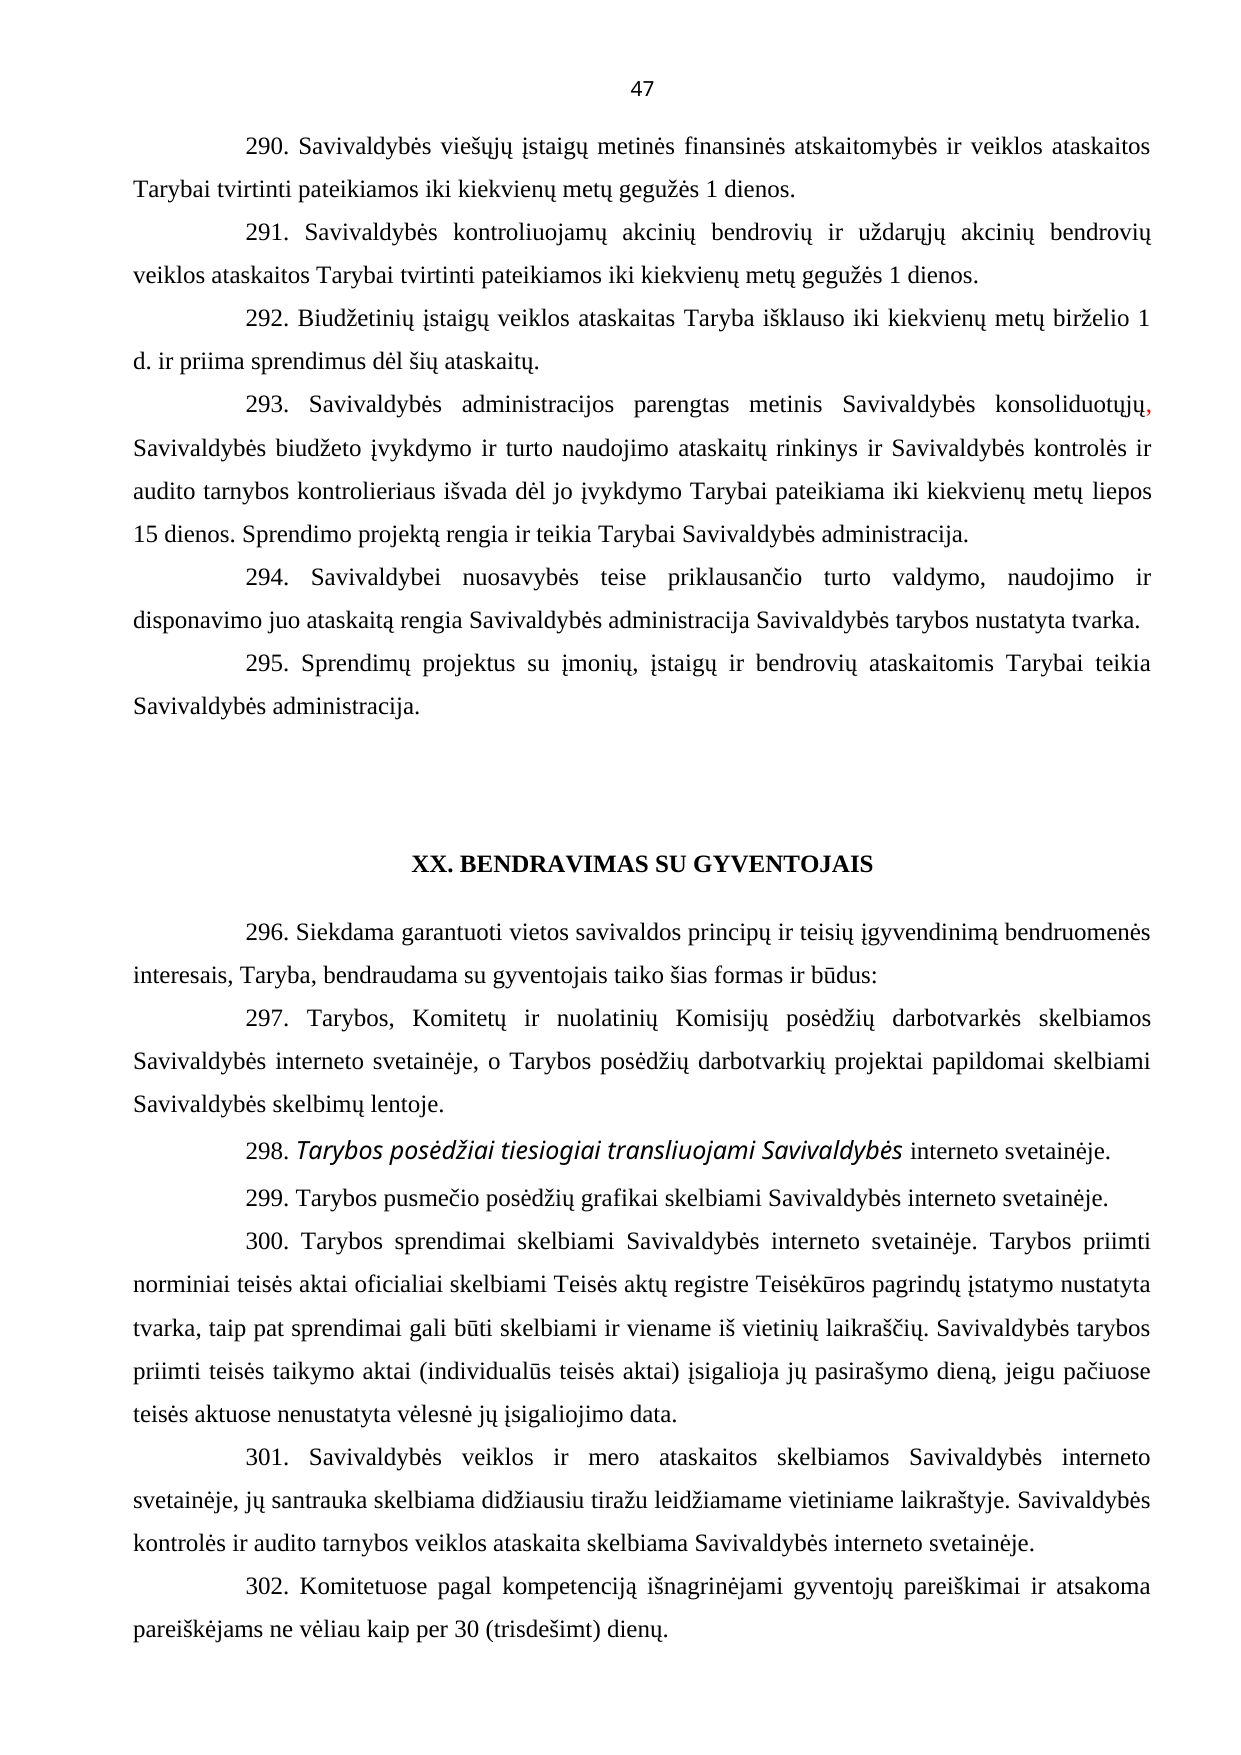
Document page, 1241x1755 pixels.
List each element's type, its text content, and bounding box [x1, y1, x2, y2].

text 302. Komitetuose pagal kompetenciją išnagrinėjami gyventojų pareiškimai ir atsakoma pareiškėjams ne vėliau kaip per 30 (trisdešimt) dienų. [133, 1571, 1152, 1643]
text 299. Tarybos pusmečio posėdžių grafikai skelbiami Savivaldybės interneto svetainėje. [133, 1183, 1152, 1212]
text XX. BENDRAVIMAS SU GYVENTOJAIS [133, 849, 1152, 878]
text 301. Savivaldybės veiklos ir mero ataskaitos skelbiamos Savivaldybės interneto svetainėje, jų santrauka skelbiama didžiausiu tiražu leidžiamame vietiniame laikraštyje. Savivaldybės kontrolės ir audito tarnybos veiklos ataskaita skelbiama Savivaldybės interneto svetainėje. [133, 1442, 1152, 1557]
text 296. Siekdama garantuoti vietos savivaldos principų ir teisių įgyvendinimą bendruomenės interesais, Taryba, bendraudama su gyventojais taiko šias formas ir būdus: [133, 917, 1152, 988]
text 291. Savivaldybės kontroliuojamų akcinių bendrovių ir uždarųjų akcinių bendrovių veiklos ataskaitos Tarybai tvirtinti pateikiamos iki kiekvienų metų gegužės 1 dienos. [133, 217, 1152, 289]
text 295. Sprendimų projektus su įmonių, įstaigų ir bendrovių ataskaitomis Tarybai teikia Savivaldybės administracija. [133, 648, 1152, 720]
text 300. Tarybos sprendimai skelbiami Savivaldybės interneto svetainėje. Tarybos priimti norminiai teisės aktai oficialiai skelbiami Teisės aktų registre Teisėkūros pagrindų įstatymo nustatyta tvarka, taip pat sprendimai gali būti skelbiami ir viename iš vietinių laikraščių. Savivaldybės tarybos priimti teisės taikymo aktai (individualūs teisės aktai) įsigalioja jų pasirašymo dieną, jeigu pačiuose teisės aktuose nenustatyta vėlesnė jų įsigaliojimo data. [133, 1226, 1152, 1428]
text 293. Savivaldybės administracijos parengtas metinis Savivaldybės konsoliduotųjų, Savivaldybės biudžeto įvykdymo ir turto naudojimo ataskaitų rinkinys ir Savivaldybės kontrolės ir audito tarnybos kontrolieriaus išvada dėl jo įvykdymo Tarybai pateikiama iki kiekvienų metų liepos 15 dienos. Sprendimo projektą rengia ir teikia Tarybai Savivaldybės administracija. [133, 389, 1152, 548]
text 297. Tarybos, Komitetų ir nuolatinių Komisijų posėdžių darbotvarkės skelbiamos Savivaldybės interneto svetainėje, o Tarybos posėdžių darbotvarkių projektai papildomai skelbiami Savivaldybės skelbimų lentoje. [133, 1003, 1152, 1118]
text 290. Savivaldybės viešųjų įstaigų metinės finansinės atskaitomybės ir veiklos ataskaitos Tarybai tvirtinti pateikiamos iki kiekvienų metų gegužės 1 dienos. [133, 131, 1152, 203]
text 298. Tarybos posėdžiai tiesiogiai transliuojami Savivaldybės interneto svetainėje. [133, 1132, 1152, 1166]
text 294. Savivaldybei nuosavybės teise priklausančio turto valdymo, naudojimo ir disponavimo juo ataskaitą rengia Savivaldybės administracija Savivaldybės tarybos nustatyta tvarka. [133, 562, 1152, 634]
text 292. Biudžetinių įstaigų veiklos ataskaitas Taryba išklauso iki kiekvienų metų birželio 1 d. ir priima sprendimus dėl šių ataskaitų. [133, 303, 1152, 375]
